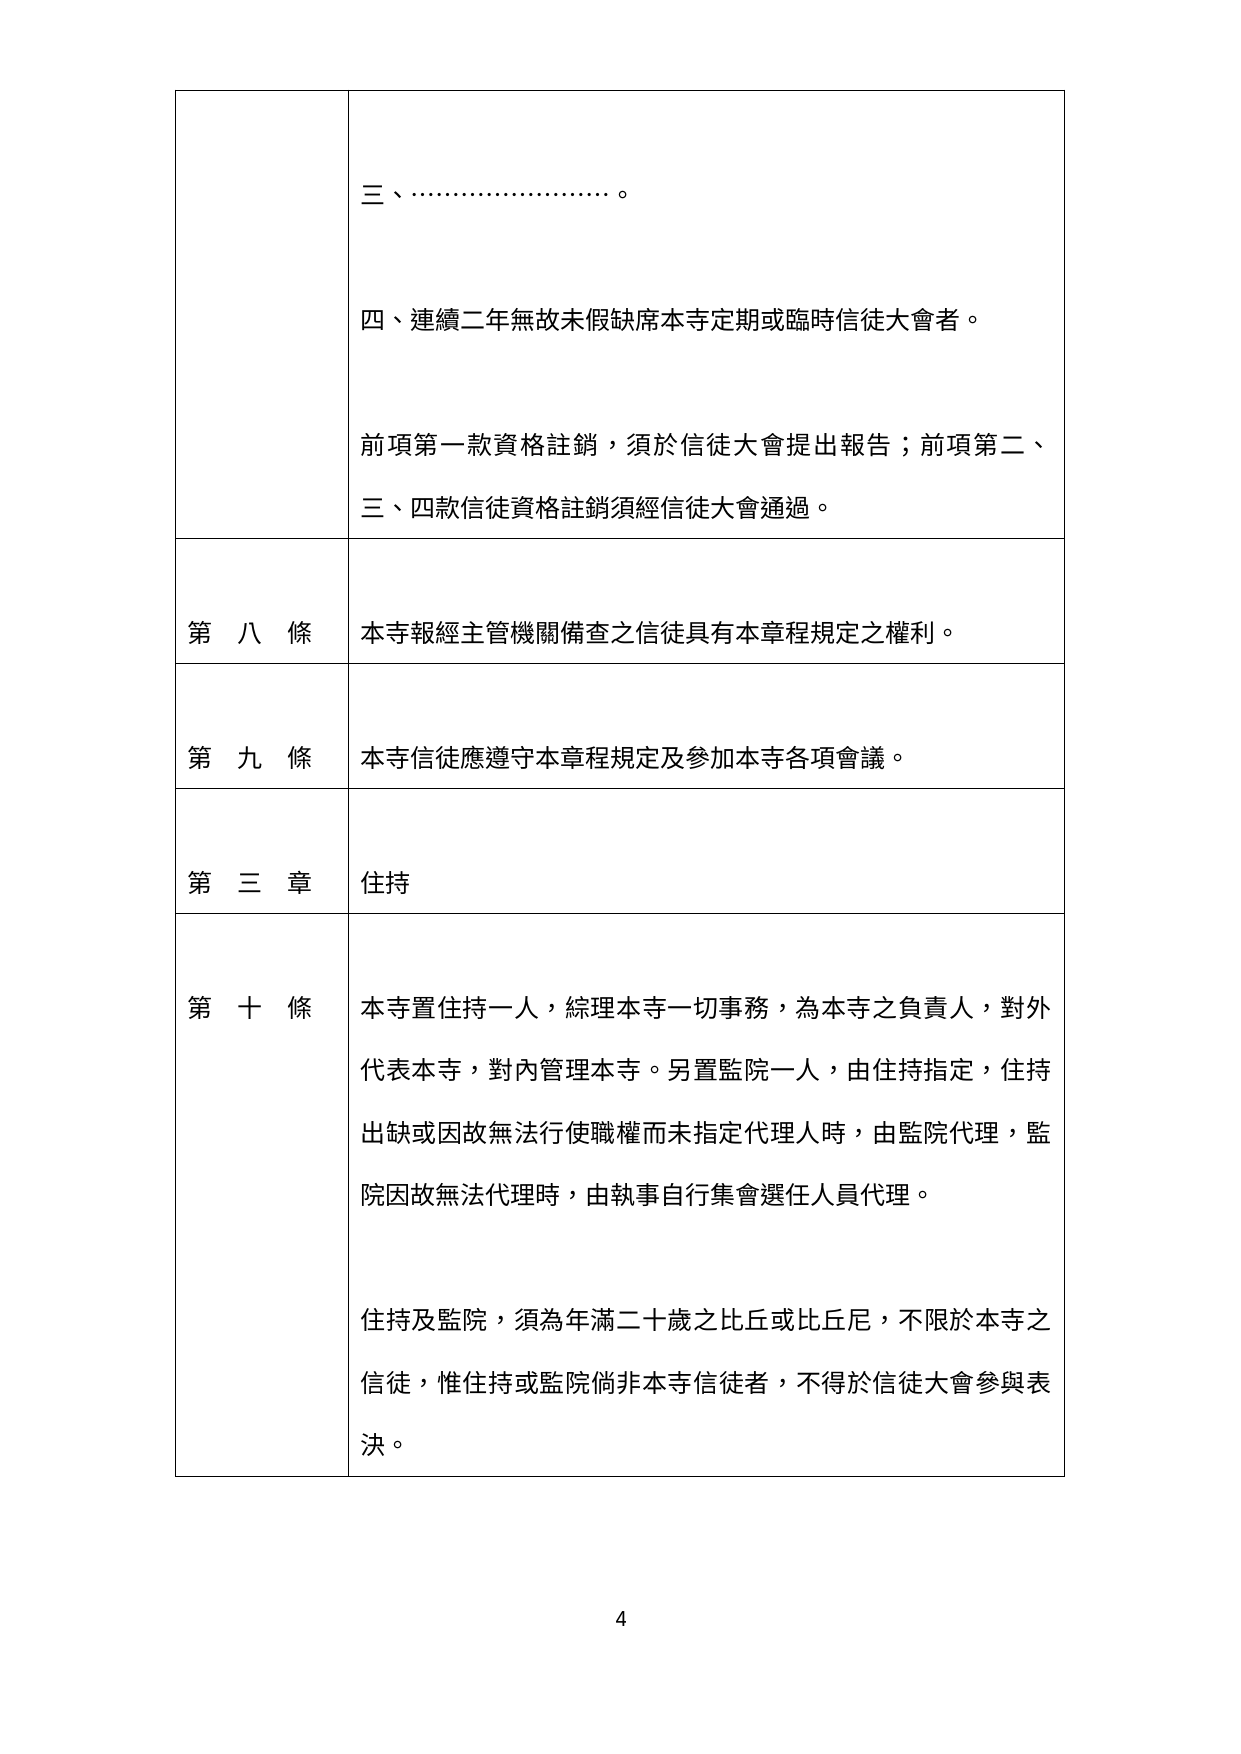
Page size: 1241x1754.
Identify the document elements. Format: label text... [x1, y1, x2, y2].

table_cell 本寺信徒應遵守本章程規定及參加本寺各項會議。 [349, 664, 1064, 788]
table_cell 本寺報經主管機關備查之信徒具有本章程規定之權利。 [349, 539, 1064, 663]
table_cell 第 八 條 [176, 539, 348, 663]
table_cell [176, 91, 348, 538]
table_cell 三、……………………。 四、連續二年無故未假缺席本寺定期或臨時信徒大會者。 前項第一款資格註銷，須於信徒大會提出報告；前項第二、三、四款信徒資格註銷須經信徒大會通過。 [349, 91, 1064, 538]
table_cell 第 九 條 [176, 664, 348, 788]
table_cell 第 三 章 [176, 789, 348, 913]
table_cell 本寺置住持一人，綜理本寺一切事務，為本寺之負責人，對外代表本寺，對內管理本寺。另置監院一人，由住持指定，住持出缺或因故無法行使職權而未指定代理人時，由監院代理，監院因故無法代理時，由執事自行集會選任人員代理。 住持及監院，須為年滿二十歲之比丘或比丘尼，不限於本寺之信徒，惟住持或監院倘非本寺信徒者，不得於信徒大會參與表決。 [349, 914, 1064, 1476]
table_cell 第 十 條 [176, 914, 348, 1476]
table_cell 住持 [349, 789, 1064, 913]
